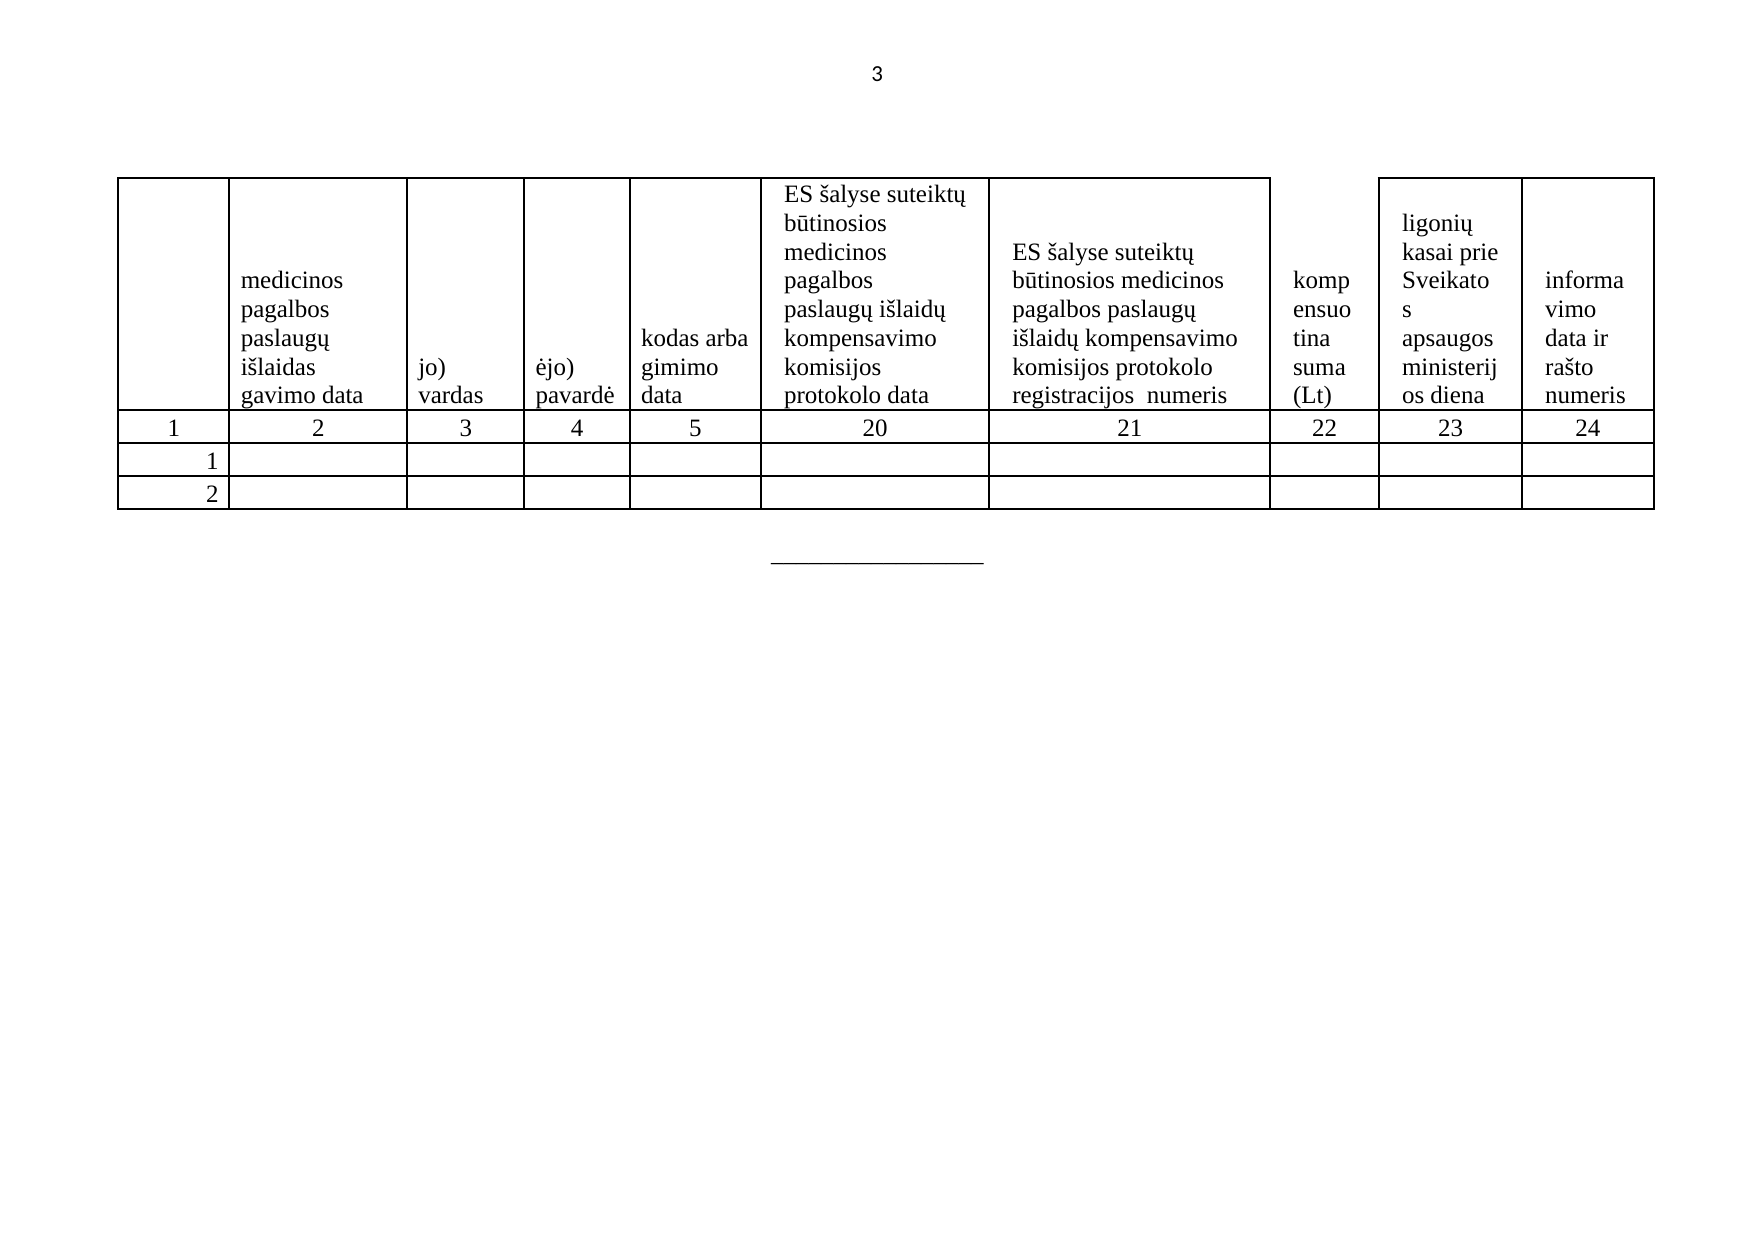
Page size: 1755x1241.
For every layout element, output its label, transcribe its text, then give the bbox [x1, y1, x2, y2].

table_cell 4 [525, 411, 629, 442]
table_cell [1523, 477, 1653, 508]
table_cell kompensuotina suma (Lt) [1271, 177, 1378, 409]
table_header ligonių kasai prie Sveikatos apsaugos ministerijos diena [1380, 179, 1521, 409]
table_cell [408, 444, 523, 475]
table_cell [1523, 444, 1653, 475]
table_cell [230, 444, 406, 475]
table_header [119, 179, 228, 409]
table_header kodas arba gimimo data [631, 179, 760, 409]
table_cell [1271, 444, 1378, 475]
table_header informavimo data ir rašto numeris [1523, 179, 1653, 409]
table_header jo) vardas [408, 179, 523, 409]
table_cell [408, 477, 523, 508]
table_cell [525, 444, 629, 475]
table_cell 2 [119, 477, 228, 508]
table_cell [631, 444, 760, 475]
table_cell 2 [230, 411, 406, 442]
table_cell [1380, 477, 1521, 508]
table_cell [230, 477, 406, 508]
table_cell 21 [990, 411, 1269, 442]
table_cell 24 [1523, 411, 1653, 442]
table_cell [762, 444, 988, 475]
table_cell [990, 444, 1269, 475]
text _________________ [118, 538, 1636, 567]
table_cell ES šalyse suteiktų būtinosios medicinos pagalbos paslaugų išlaidų kompensavimo komisijos protokolo registracijos numeris [990, 179, 1269, 409]
table_cell 22 [1271, 411, 1378, 442]
table_cell 23 [1380, 411, 1521, 442]
table_cell 20 [762, 411, 988, 442]
table_header medicinos pagalbos paslaugų išlaidas gavimo data [230, 179, 406, 409]
table_cell 3 [408, 411, 523, 442]
table_cell [525, 477, 629, 508]
table_cell ES šalyse suteiktų būtinosios medicinos pagalbos paslaugų išlaidų kompensavimo komisijos protokolo data [762, 179, 988, 409]
table_cell [990, 477, 1269, 508]
table_cell [631, 477, 760, 508]
table_cell 5 [631, 411, 760, 442]
table_cell 1 [119, 444, 228, 475]
table_cell [1271, 477, 1378, 508]
table_cell [1380, 444, 1521, 475]
table_cell 1 [119, 411, 228, 442]
table_header ėjo) pavardė [525, 179, 629, 409]
table_cell [762, 477, 988, 508]
